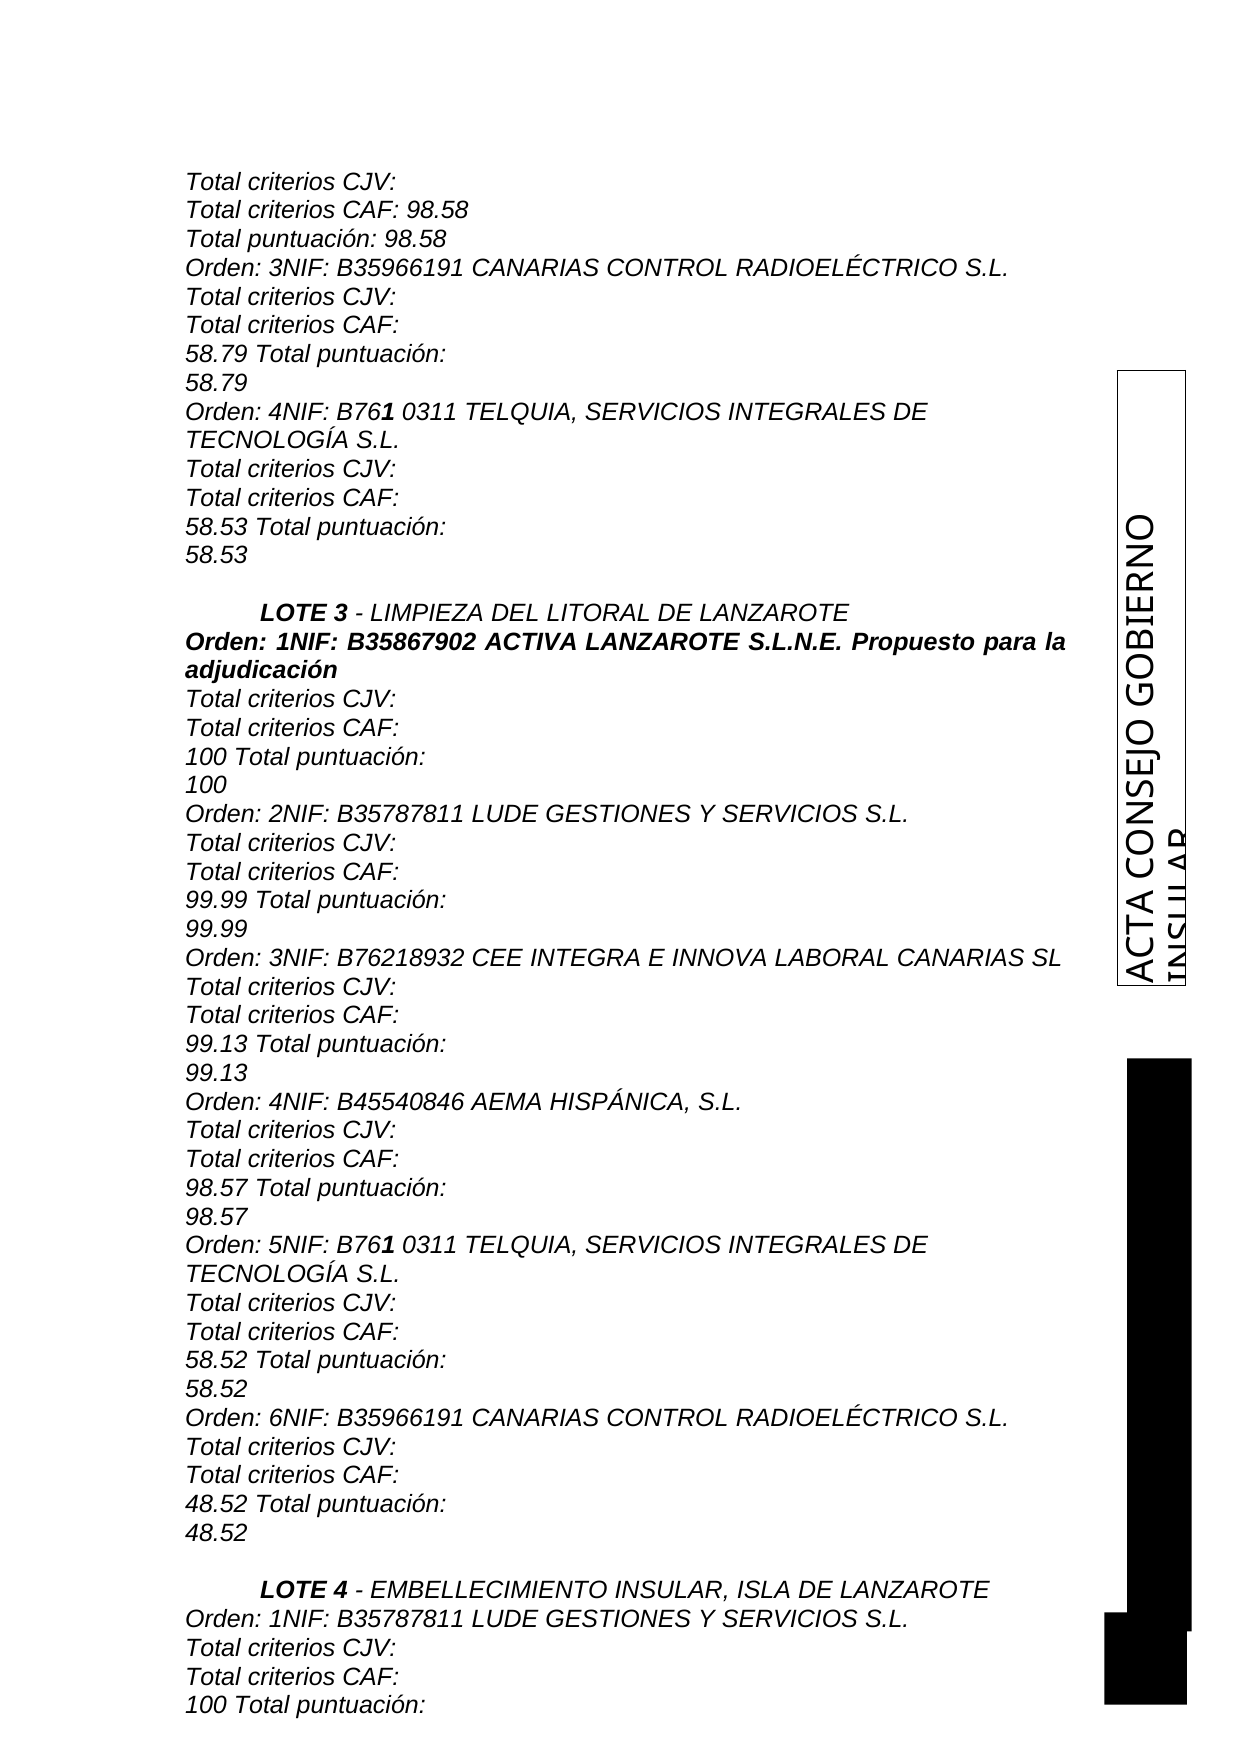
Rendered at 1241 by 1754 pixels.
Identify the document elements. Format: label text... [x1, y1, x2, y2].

text Orden: 4NIF: B45540846 AEMA HISPÁNICA, S.L. [185, 1087, 1084, 1116]
text Total criterios CAF: 100 Total puntuación: [185, 1662, 447, 1719]
text LOTE 4 - EMBELLECIMIENTO INSULAR, ISLA DE LANZAROTE Orden: 1NIF: B35787811 LUDE GESTIONES Y SERVICIOS S.L. [185, 1576, 1060, 1633]
text Total criterios CJV: [185, 454, 1084, 483]
text Total criterios CAF: 98.58 [185, 195, 1084, 224]
text Total criterios CAF: 58.53 Total puntuación: 58.53 [185, 483, 467, 569]
text Total criterios CJV: [185, 828, 1084, 857]
text Total criterios CJV: [185, 1116, 1084, 1144]
text LOTE 3 - LIMPIEZA DEL LITORAL DE LANZAROTE [260, 598, 1084, 627]
text Total criterios CJV: [185, 1432, 1084, 1461]
text Orden: 3NIF: B76218932 CEE INTEGRA E INNOVA LABORAL CANARIAS SL [185, 943, 1084, 972]
text Total criterios CAF: 98.57 Total puntuación: 98.57 [185, 1144, 467, 1231]
text Orden: 4NIF: B761 0311 TELQUIA, SERVICIOS INTEGRALES DE TECNOLOGÍA S.L. [185, 397, 1084, 454]
text Total criterios CAF: 99.99 Total puntuación: 99.99 [185, 857, 467, 943]
text Total criterios CAF: 58.52 Total puntuación: 58.52 [185, 1317, 467, 1403]
subtitle Orden: 1NIF: B35867902 ACTIVA LANZAROTE S.L.N.E. Propuesto para la adjudicación [185, 627, 1084, 684]
text Total criterios CJV: [185, 1633, 1084, 1662]
text Orden: 3NIF: B35966191 CANARIAS CONTROL RADIOELÉCTRICO S.L. [185, 253, 1084, 282]
text Total criterios CJV: [185, 972, 1084, 1001]
text Total criterios CAF: 100 Total puntuación: 100 [185, 713, 447, 799]
text Total puntuación: 98.58 [185, 224, 1084, 253]
text Total criterios CJV: [185, 282, 1084, 310]
text Total criterios CJV: [185, 167, 1084, 195]
text Orden: 2NIF: B35787811 LUDE GESTIONES Y SERVICIOS S.L. [185, 799, 1084, 828]
text Total criterios CAF: 58.79 Total puntuación: 58.79 [185, 310, 467, 397]
text Total criterios CAF: 48.52 Total puntuación: 48.52 [185, 1461, 467, 1547]
text Orden: 5NIF: B761 0311 TELQUIA, SERVICIOS INTEGRALES DE TECNOLOGÍA S.L. [185, 1231, 1084, 1288]
text ACTA CONSEJO GOBIERNO INSULAR [1118, 372, 1183, 985]
text Total criterios CAF: 99.13 Total puntuación: 99.13 [185, 1001, 467, 1087]
text Total criterios CJV: [185, 1288, 1084, 1317]
text Orden: 6NIF: B35966191 CANARIAS CONTROL RADIOELÉCTRICO S.L. [185, 1403, 1084, 1432]
text Total criterios CJV: [185, 684, 1084, 713]
